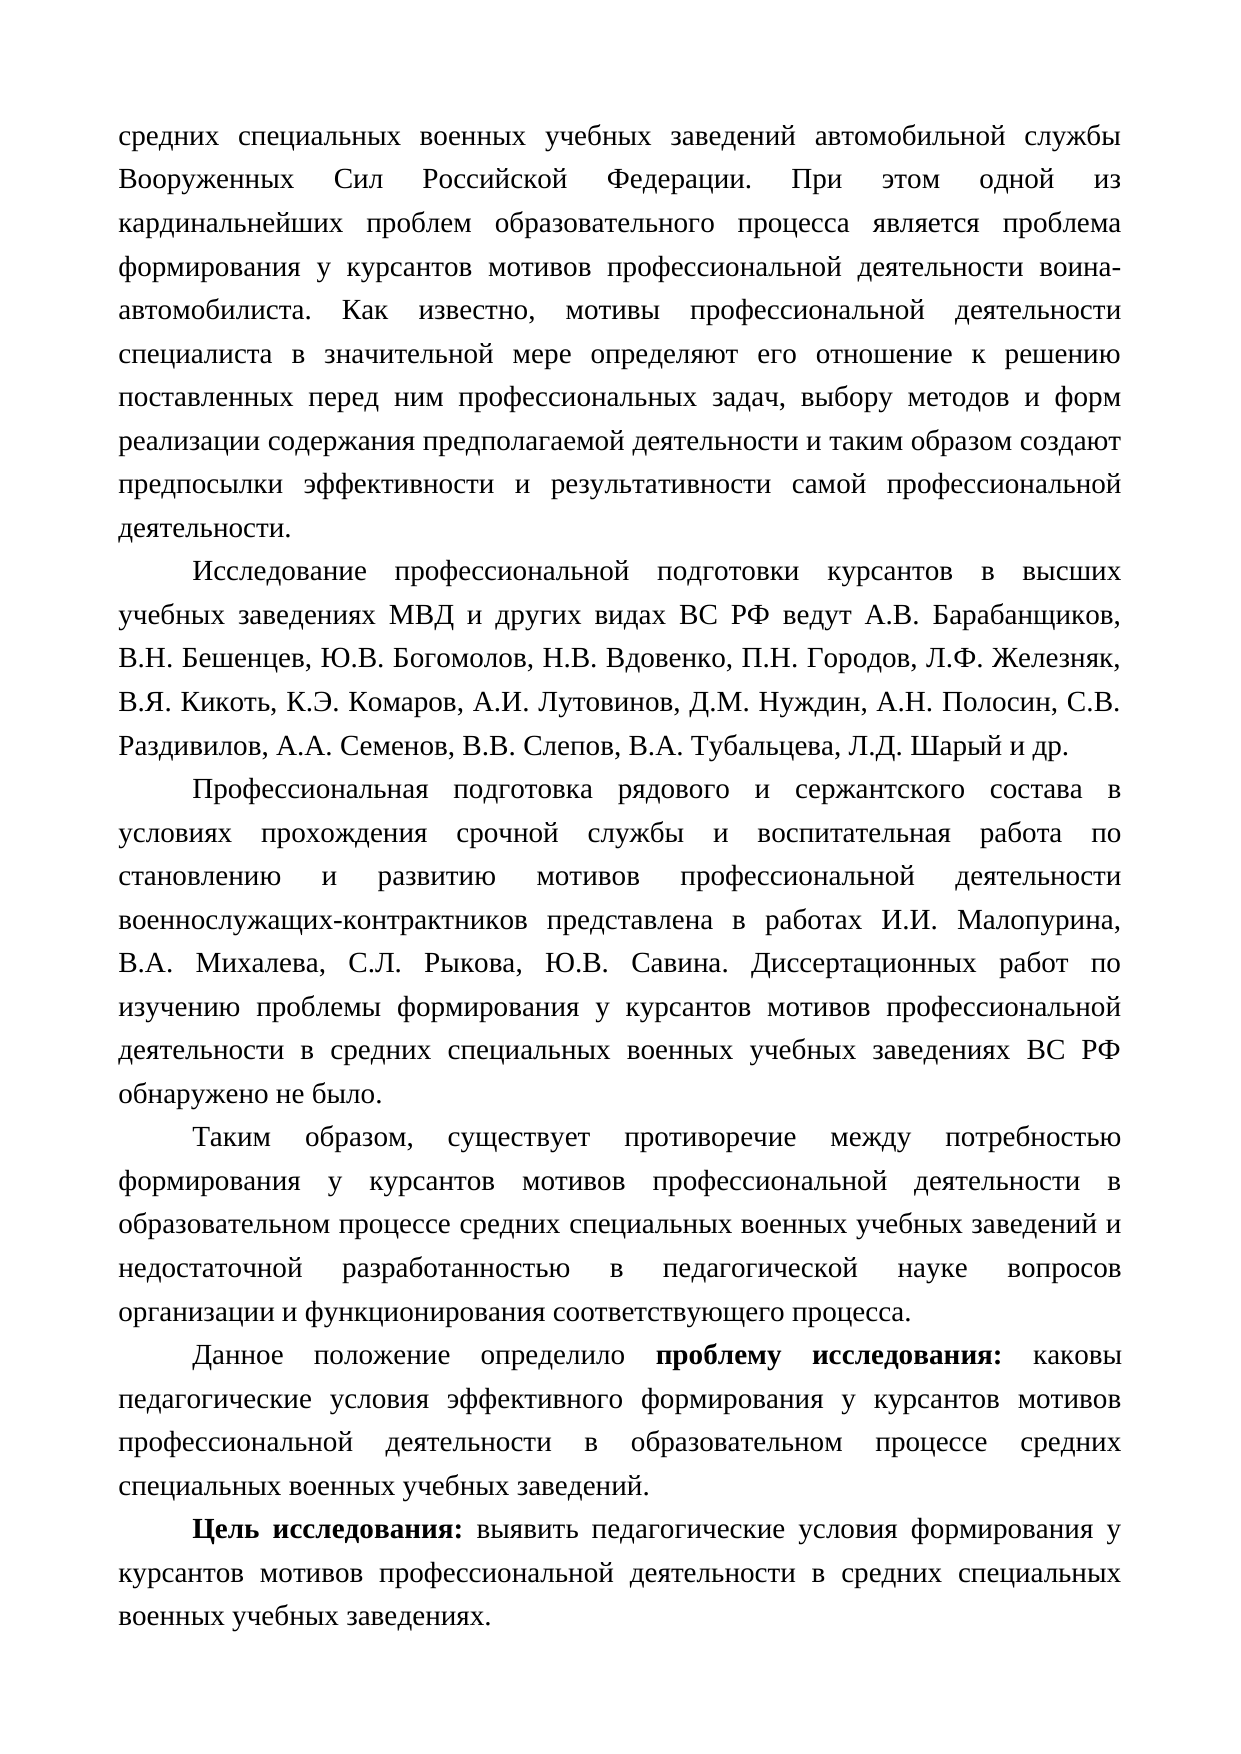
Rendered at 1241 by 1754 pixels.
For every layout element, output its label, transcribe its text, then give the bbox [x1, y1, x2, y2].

text Таким образом, существует противоречие между потребностью формирования у курсантов мотивов профессиональной деятельности в образовательном процессе средних специальных военных учебных заведений и недостаточной разработанностью в педагогической науке вопросов организации и функционирования соответствующего процесса. [118, 1119, 1122, 1327]
text Данное положение определило проблему исследования: каковы педагогические условия эффективного формирования у курсантов мотивов профессиональной деятельности в образовательном процессе средних специальных военных учебных заведений. [118, 1337, 1122, 1501]
text Цель исследования: выявить педагогические условия формирования у курсантов мотивов профессиональной деятельности в средних специальных военных учебных заведениях. [118, 1511, 1122, 1632]
text Профессиональная подготовка рядового и сержантского состава в условиях прохождения срочной службы и воспитательная работа по становлению и развитию мотивов профессиональной деятельности военнослужащих-контрактников представлена в работах И.И. Малопурина, В.А. Михалева, С.Л. Рыкова, Ю.В. Савина. Диссертационных работ по изучению проблемы формирования у курсантов мотивов профессиональной деятельности в средних специальных военных учебных заведениях ВС РФ обнаружено не было. [118, 771, 1122, 1109]
text средних специальных военных учебных заведений автомобильной службы Вооруженных Сил Российской Федерации. При этом одной из кардинальнейших проблем образовательного процесса является проблема формирования у курсантов мотивов профессиональной деятельности воина-автомобилиста. Как известно, мотивы профессиональной деятельности специалиста в значительной мере определяют его отношение к решению поставленных перед ним профессиональных задач, выбору методов и форм реализации содержания предполагаемой деятельности и таким образом создают предпосылки эффективности и результативности самой профессиональной деятельности. [118, 118, 1122, 543]
text Исследование профессиональной подготовки курсантов в высших учебных заведениях МВД и других видах ВС РФ ведут А.В. Барабанщиков, В.Н. Бешенцев, Ю.В. Богомолов, Н.В. Вдовенко, П.Н. Городов, Л.Ф. Железняк, В.Я. Кикоть, К.Э. Комаров, А.И. Лутовинов, Д.М. Нуждин, А.Н. Полосин, С.В. Раздивилов, А.А. Семенов, В.В. Слепов, В.А. Тубальцева, Л.Д. Шарый и др. [118, 553, 1122, 761]
